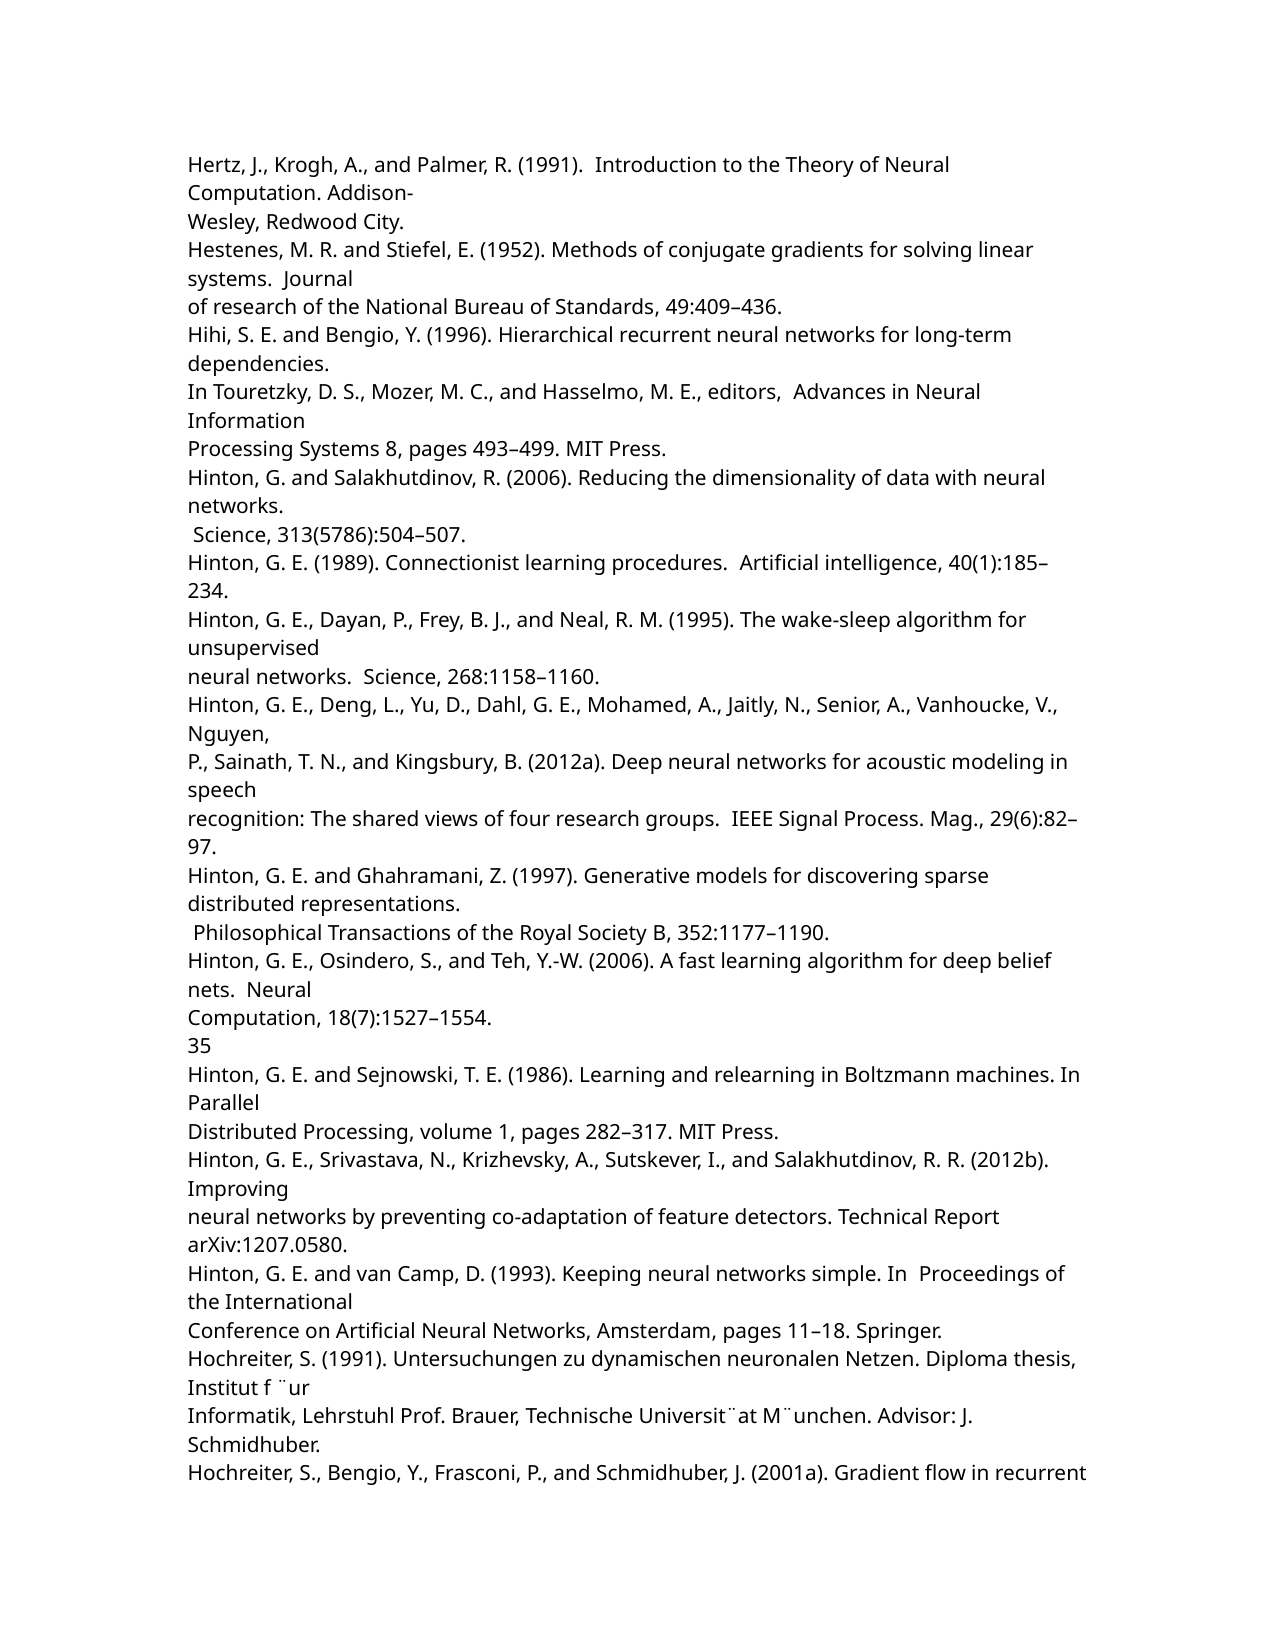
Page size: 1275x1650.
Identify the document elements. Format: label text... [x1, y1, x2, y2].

text Hihi, S. E. and Bengio, Y. (1996). Hierarchical recurrent neural networks for long-term dependencies. [187, 321, 1087, 377]
text Hestenes, M. R. and Stiefel, E. (1952). Methods of conjugate gradients for solving linear systems. Journal [187, 235, 1087, 292]
text In Touretzky, D. S., Mozer, M. C., and Hasselmo, M. E., editors, Advances in Neural Information [187, 377, 1087, 434]
text Hinton, G. E., Osindero, S., and Teh, Y.-W. (2006). A fast learning algorithm for deep belief nets. Neural [187, 946, 1087, 1003]
text neural networks. Science, 268:1158–1160. [187, 662, 1087, 690]
text Wesley, Redwood City. [187, 207, 1087, 235]
text Informatik, Lehrstuhl Prof. Brauer, Technische Universit¨at M¨unchen. Advisor: J. Schmidhuber. [187, 1401, 1087, 1458]
text Computation, 18(7):1527–1554. [187, 1003, 1087, 1032]
text Hinton, G. E., Deng, L., Yu, D., Dahl, G. E., Mohamed, A., Jaitly, N., Senior, A., Vanhoucke, V., Nguyen, [187, 690, 1087, 747]
text 35 [187, 1032, 1087, 1060]
text Science, 313(5786):504–507. [187, 520, 1087, 548]
text Conference on Artificial Neural Networks, Amsterdam, pages 11–18. Springer. [187, 1316, 1087, 1344]
text Hinton, G. E. and Ghahramani, Z. (1997). Generative models for discovering sparse distributed representations. [187, 861, 1087, 918]
text Hinton, G. E. (1989). Connectionist learning procedures. Artificial intelligence, 40(1):185–234. [187, 548, 1087, 605]
text Hochreiter, S. (1991). Untersuchungen zu dynamischen neuronalen Netzen. Diploma thesis, Institut f ¨ur [187, 1344, 1087, 1401]
text Hinton, G. E. and Sejnowski, T. E. (1986). Learning and relearning in Boltzmann machines. In Parallel [187, 1060, 1087, 1117]
text Hinton, G. and Salakhutdinov, R. (2006). Reducing the dimensionality of data with neural networks. [187, 463, 1087, 520]
text Processing Systems 8, pages 493–499. MIT Press. [187, 434, 1087, 463]
text Hertz, J., Krogh, A., and Palmer, R. (1991). Introduction to the Theory of Neural Computation. Addison- [187, 150, 1087, 207]
text recognition: The shared views of four research groups. IEEE Signal Process. Mag., 29(6):82–97. [187, 804, 1087, 861]
text of research of the National Bureau of Standards, 49:409–436. [187, 292, 1087, 321]
text Hinton, G. E., Dayan, P., Frey, B. J., and Neal, R. M. (1995). The wake-sleep algorithm for unsupervised [187, 605, 1087, 662]
text Philosophical Transactions of the Royal Society B, 352:1177–1190. [187, 918, 1087, 946]
text Hinton, G. E., Srivastava, N., Krizhevsky, A., Sutskever, I., and Salakhutdinov, R. R. (2012b). Improving [187, 1145, 1087, 1202]
text Hinton, G. E. and van Camp, D. (1993). Keeping neural networks simple. In Proceedings of the International [187, 1259, 1087, 1316]
text Distributed Processing, volume 1, pages 282–317. MIT Press. [187, 1117, 1087, 1145]
text P., Sainath, T. N., and Kingsbury, B. (2012a). Deep neural networks for acoustic modeling in speech [187, 747, 1087, 804]
text neural networks by preventing co-adaptation of feature detectors. Technical Report arXiv:1207.0580. [187, 1202, 1087, 1259]
text Hochreiter, S., Bengio, Y., Frasconi, P., and Schmidhuber, J. (2001a). Gradient flow in recurrent [187, 1458, 1087, 1487]
